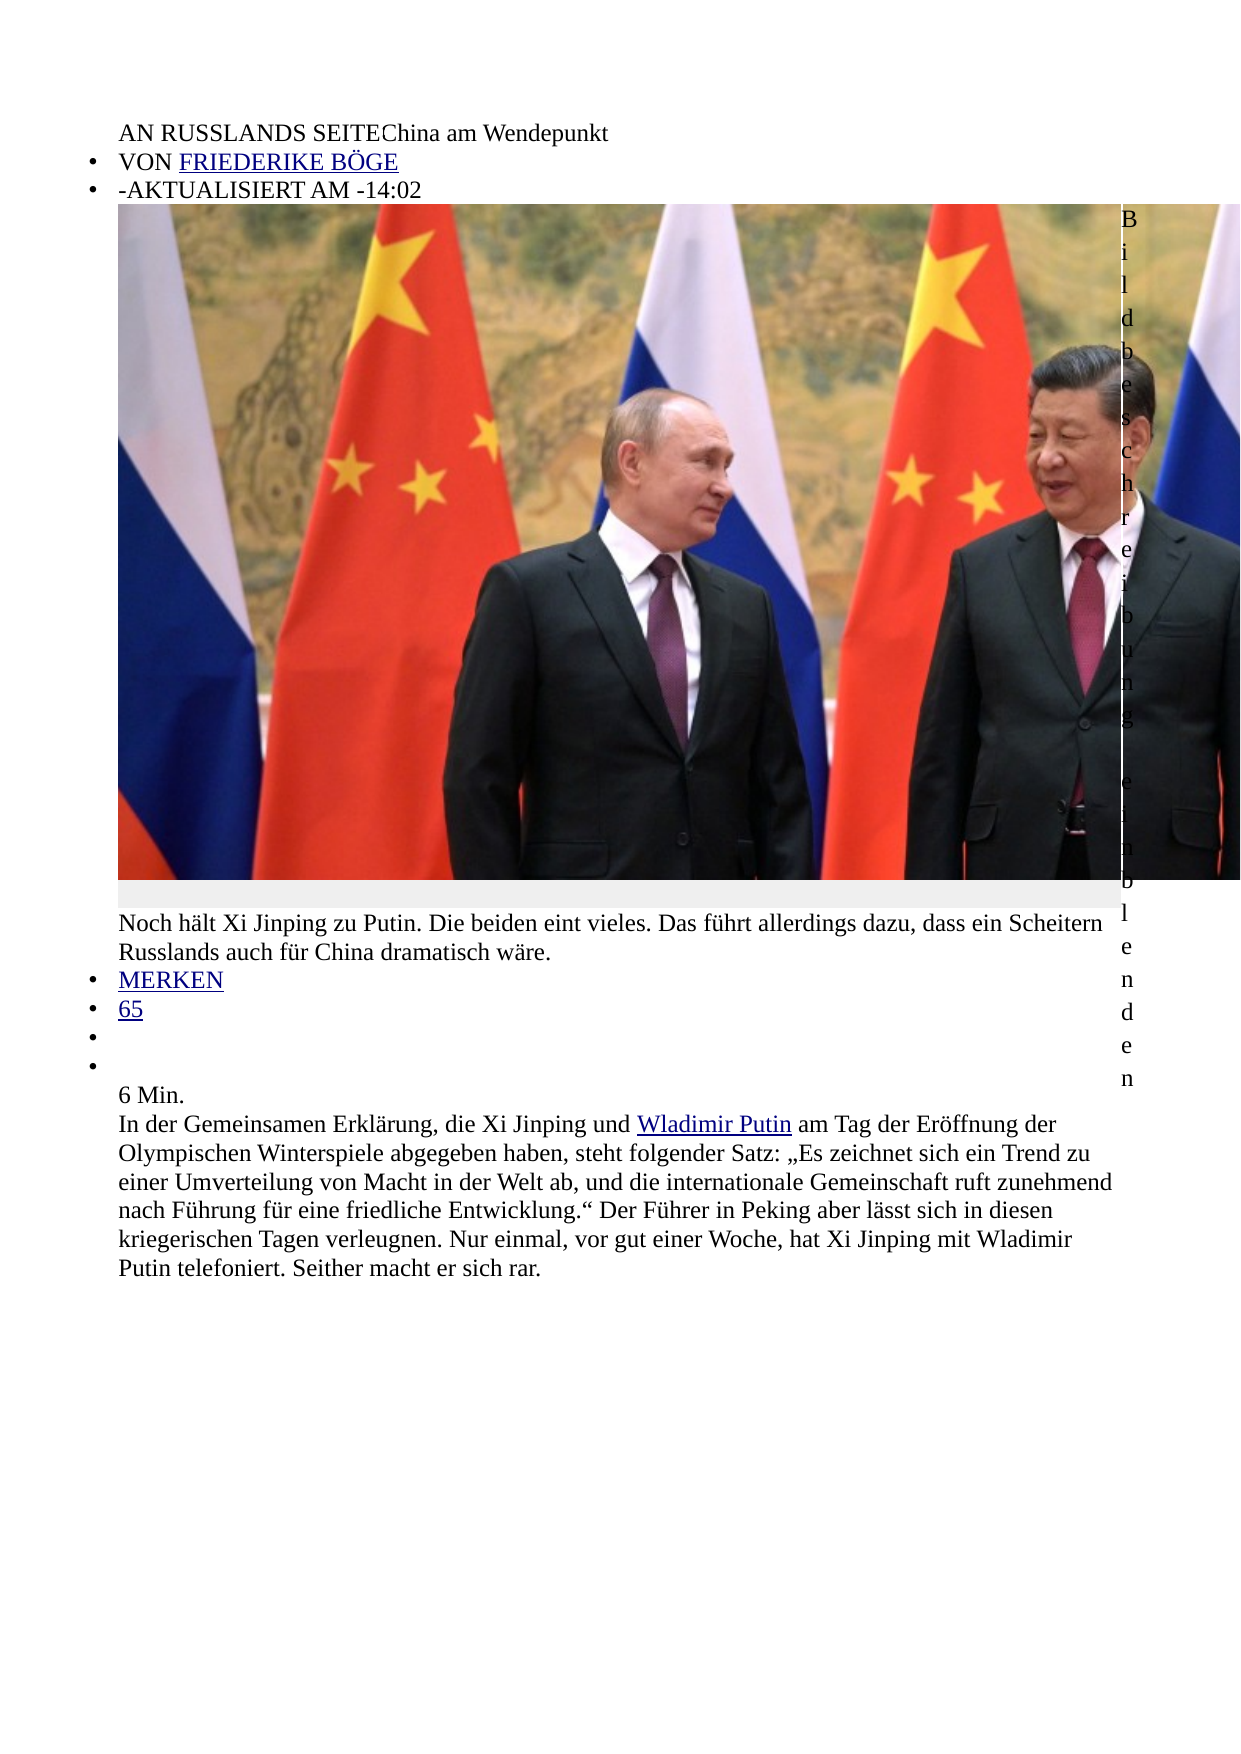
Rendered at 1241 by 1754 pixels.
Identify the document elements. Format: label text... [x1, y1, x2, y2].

text In der Gemeinsamen Erklärung, die Xi Jinping und Wladimir Putin am Tag der Eröffnung der Olympischen Winterspiele abgegeben haben, steht folgender Satz: „Es zeichnet sich ein Trend zu einer Umverteilung von Macht in der Welt ab, und die internationale Gemeinschaft ruft zunehmend nach Führung für eine friedliche Entwicklung.“ Der Führer in Peking aber lässt sich in diesen kriegerischen Tagen verleugnen. Nur einmal, vor gut einer Woche, hat Xi Jinping mit Wladimir Putin telefoniert. Seither macht er sich rar. [118, 1109, 1122, 1282]
picture [1125, 349, 1130, 358]
list 65 [118, 994, 1121, 1023]
picture [1126, 212, 1133, 218]
list VON FRIEDERIKE BÖGE [118, 147, 1122, 176]
text 6 Min. [118, 1081, 1122, 1109]
list MERKEN [118, 966, 1121, 994]
list -AKTUALISIERT AM -14:02 [118, 176, 1122, 204]
picture [1123, 204, 1241, 880]
picture [118, 204, 1121, 880]
text AN RUSSLANDS SEITEChina am Wendepunkt [118, 118, 1122, 147]
text Noch hält Xi Jinping zu Putin. Die beiden eint vieles. Das führt allerdings dazu, dass ein Scheitern Russlands auch für China dramatisch wäre. [118, 908, 1121, 966]
picture [1125, 613, 1130, 622]
picture [1126, 219, 1134, 226]
